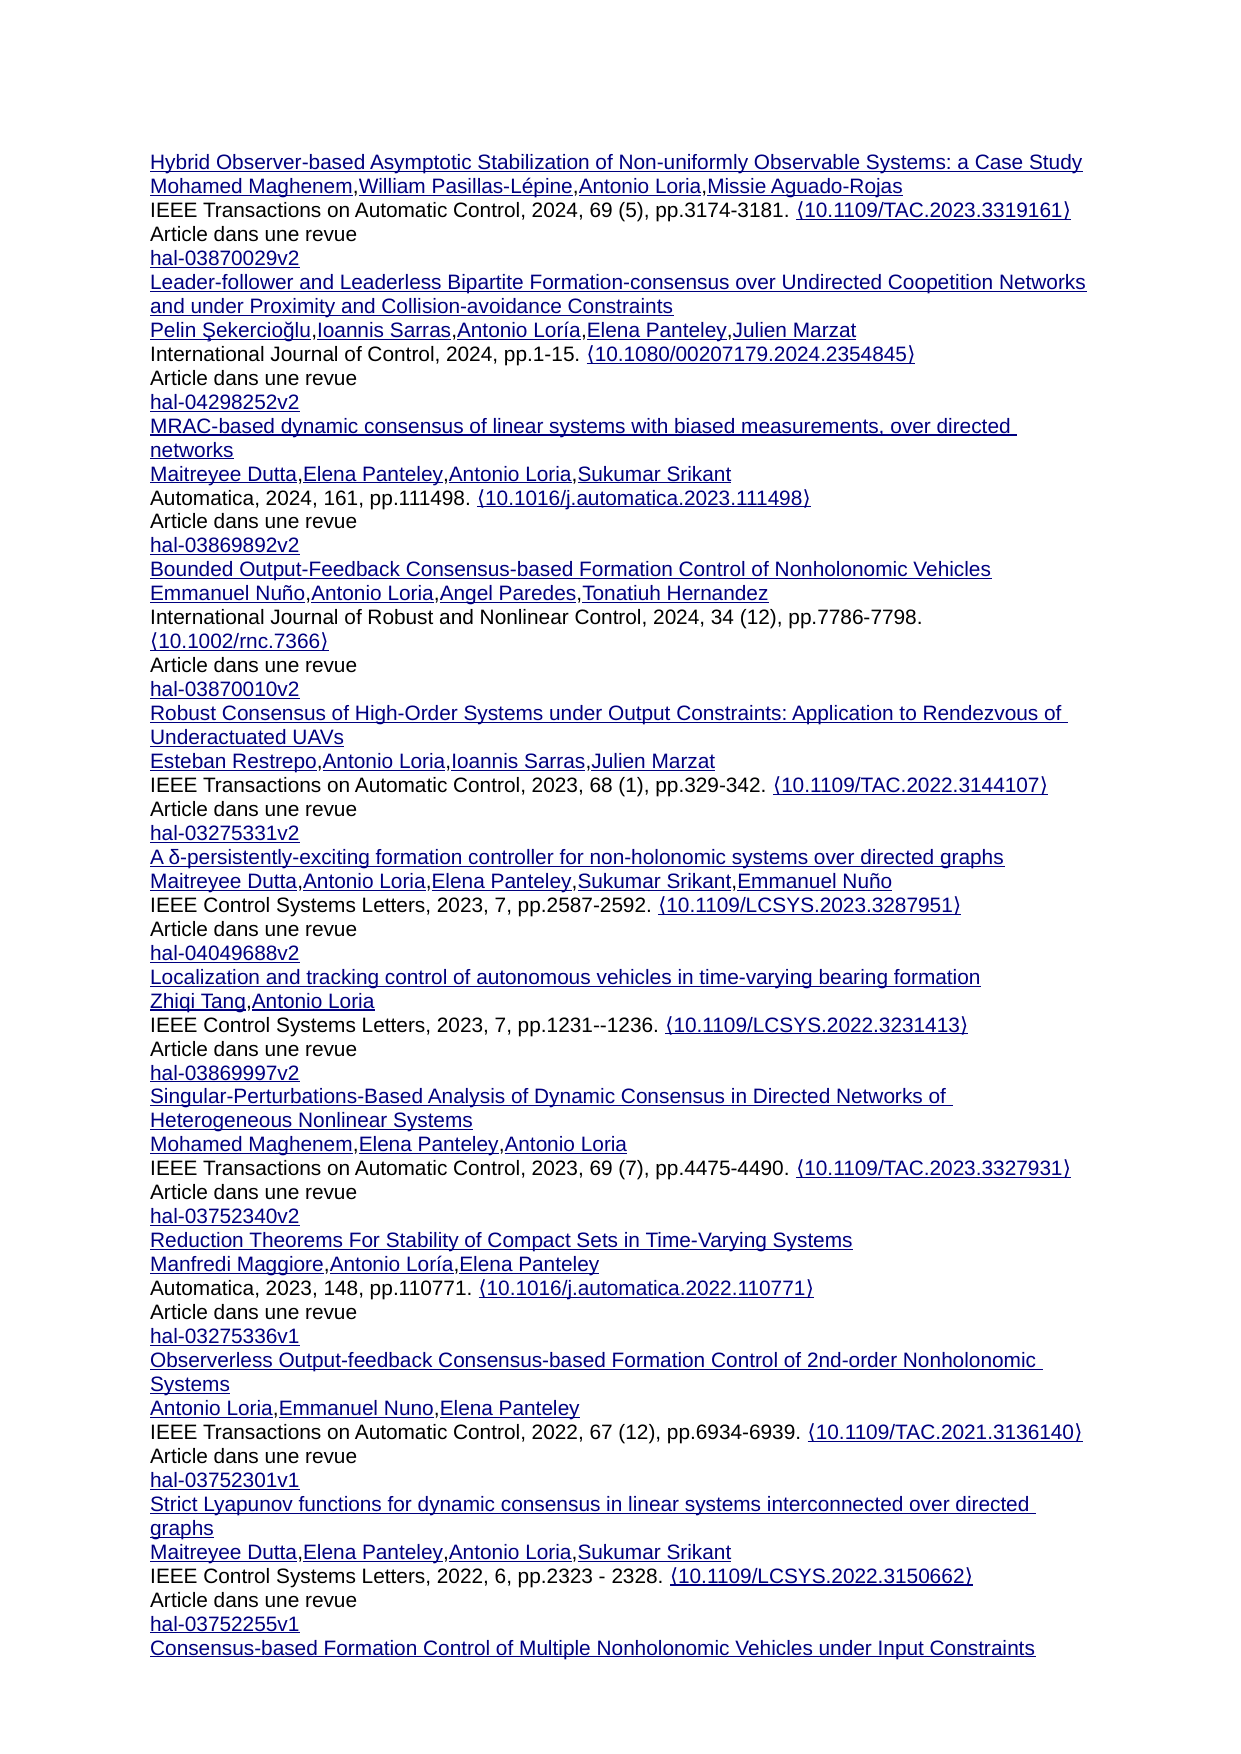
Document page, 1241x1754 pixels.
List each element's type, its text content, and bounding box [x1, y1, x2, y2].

table_cell MRAC-based dynamic consensus of linear systems with biased measurements, over directed networks Maitreyee Dutta,Elena Panteley,Antonio Loria,Sukumar Srikant Automatica, 2024, 161, pp.111498. ⟨10.1016/j.automatica.2023.111498⟩ Article dans une revue hal-03869892v2 [150, 414, 1090, 557]
table_cell Leader-follower and Leaderless Bipartite Formation-consensus over Undirected Coopetition Networks and under Proximity and Collision-avoidance Constraints Pelin Şekercioğlu,Ioannis Sarras,Antonio Loría,Elena Panteley,Julien Marzat International Journal of Control, 2024, pp.1-15. ⟨10.1080/00207179.2024.2354845⟩ Article dans une revue hal-04298252v2 [150, 270, 1090, 413]
table_cell Robust Consensus of High-Order Systems under Output Constraints: Application to Rendezvous of Underactuated UAVs Esteban Restrepo,Antonio Loria,Ioannis Sarras,Julien Marzat IEEE Transactions on Automatic Control, 2023, 68 (1), pp.329-342. ⟨10.1109/TAC.2022.3144107⟩ Article dans une revue hal-03275331v2 [150, 701, 1090, 845]
table_cell Bounded Output-Feedback Consensus-based Formation Control of Nonholonomic Vehicles Emmanuel Nuño,Antonio Loria,Angel Paredes,Tonatiuh Hernandez International Journal of Robust and Nonlinear Control, 2024, 34 (12), pp.7786-7798. ⟨10.1002/rnc.7366⟩ Article dans une revue hal-03870010v2 [150, 557, 1090, 701]
table_cell Singular-Perturbations-Based Analysis of Dynamic Consensus in Directed Networks of Heterogeneous Nonlinear Systems Mohamed Maghenem,Elena Panteley,Antonio Loria IEEE Transactions on Automatic Control, 2023, 69 (7), pp.4475-4490. ⟨10.1109/TAC.2023.3327931⟩ Article dans une revue hal-03752340v2 [150, 1084, 1090, 1228]
table_cell Reduction Theorems For Stability of Compact Sets in Time-Varying Systems Manfredi Maggiore,Antonio Loría,Elena Panteley Automatica, 2023, 148, pp.110771. ⟨10.1016/j.automatica.2022.110771⟩ Article dans une revue hal-03275336v1 [150, 1228, 1090, 1348]
table_cell Localization and tracking control of autonomous vehicles in time-varying bearing formation Zhiqi Tang,Antonio Loria IEEE Control Systems Letters, 2023, 7, pp.1231--1236. ⟨10.1109/LCSYS.2022.3231413⟩ Article dans une revue hal-03869997v2 [150, 965, 1090, 1084]
table_cell Consensus-based Formation Control of Multiple Nonholonomic Vehicles under Input Constraints [150, 1635, 1090, 1659]
table_cell Hybrid Observer-based Asymptotic Stabilization of Non-uniformly Observable Systems: a Case Study Mohamed Maghenem,William Pasillas-Lépine,Antonio Loria,Missie Aguado-Rojas IEEE Transactions on Automatic Control, 2024, 69 (5), pp.3174-3181. ⟨10.1109/TAC.2023.3319161⟩ Article dans une revue hal-03870029v2 [150, 150, 1090, 270]
table_cell Strict Lyapunov functions for dynamic consensus in linear systems interconnected over directed graphs Maitreyee Dutta,Elena Panteley,Antonio Loria,Sukumar Srikant IEEE Control Systems Letters, 2022, 6, pp.2323 - 2328. ⟨10.1109/LCSYS.2022.3150662⟩ Article dans une revue hal-03752255v1 [150, 1492, 1090, 1635]
table_cell Observerless Output-feedback Consensus-based Formation Control of 2nd-order Nonholonomic Systems Antonio Loria,Emmanuel Nuno,Elena Panteley IEEE Transactions on Automatic Control, 2022, 67 (12), pp.6934-6939. ⟨10.1109/TAC.2021.3136140⟩ Article dans une revue hal-03752301v1 [150, 1348, 1090, 1492]
table_cell A δ-persistently-exciting formation controller for non-holonomic systems over directed graphs Maitreyee Dutta,Antonio Loria,Elena Panteley,Sukumar Srikant,Emmanuel Nuño IEEE Control Systems Letters, 2023, 7, pp.2587-2592. ⟨10.1109/LCSYS.2023.3287951⟩ Article dans une revue hal-04049688v2 [150, 845, 1090, 964]
